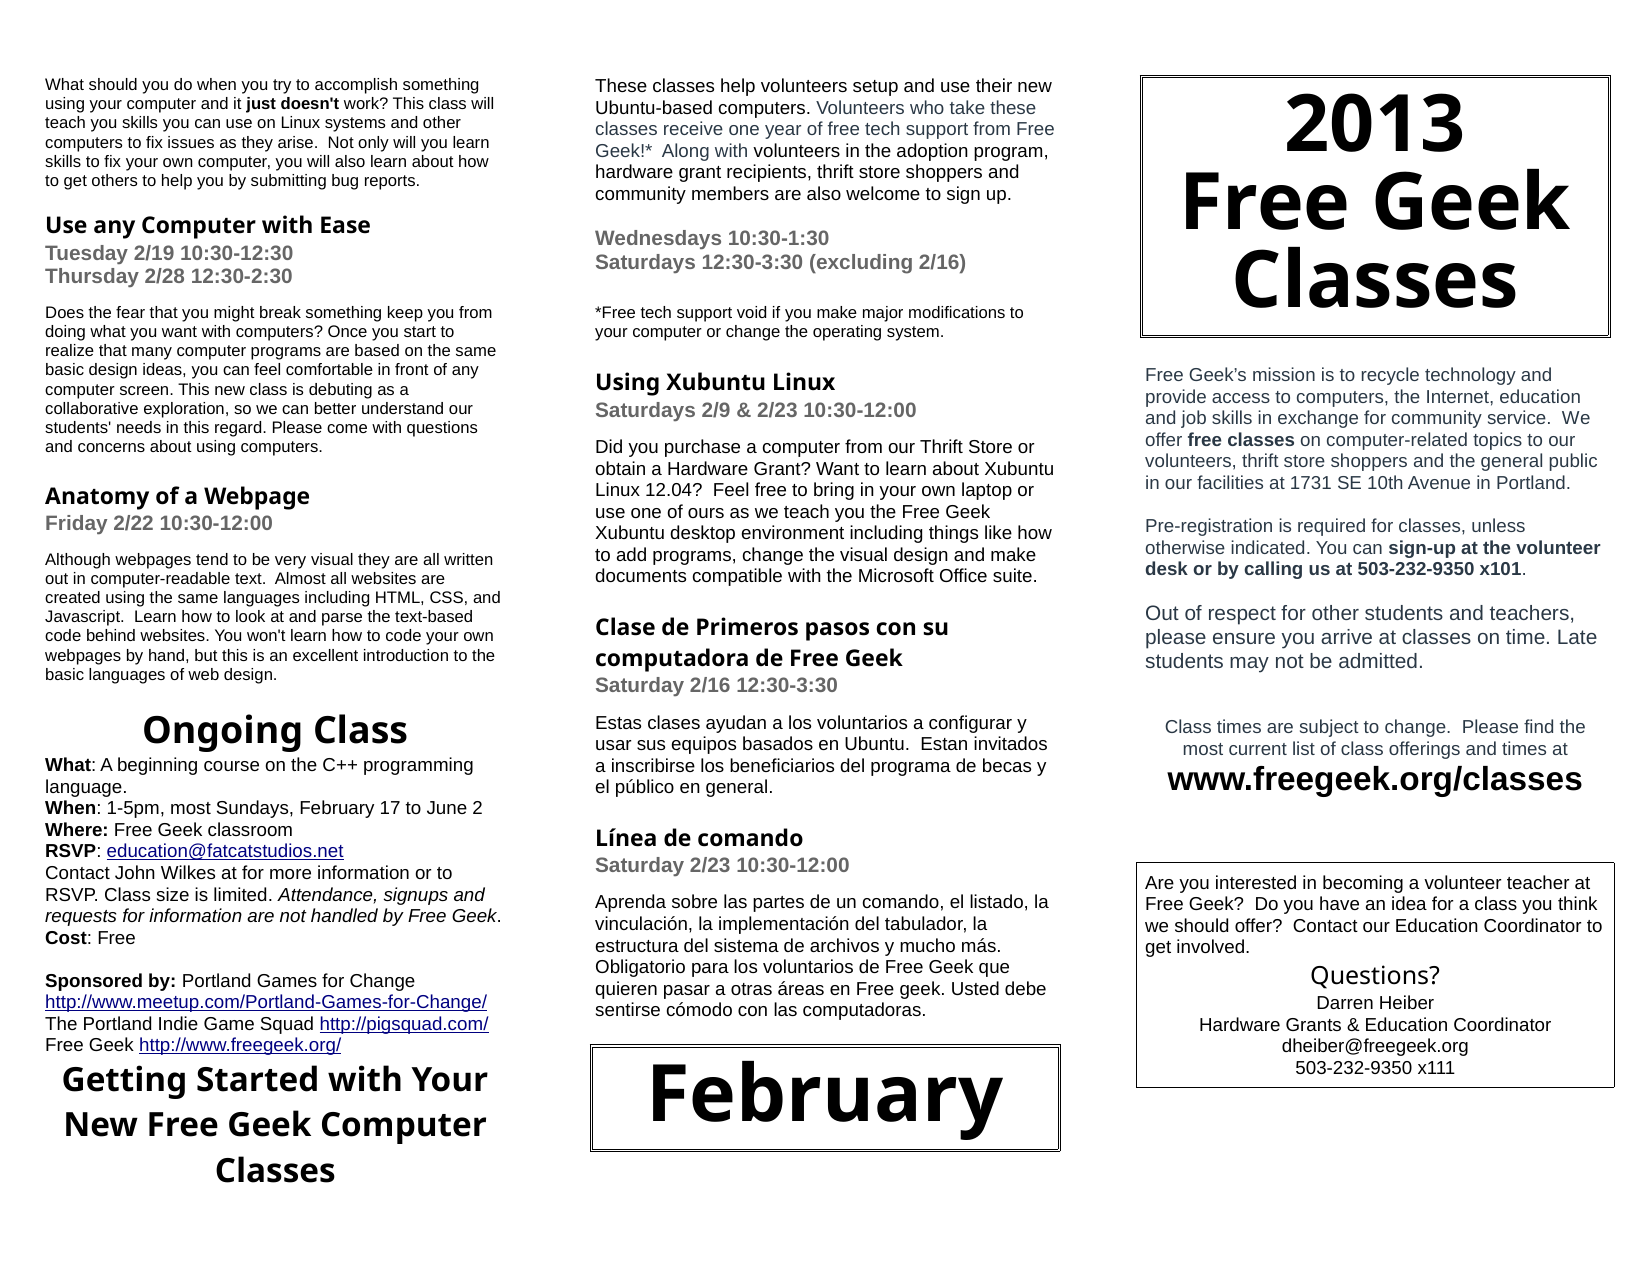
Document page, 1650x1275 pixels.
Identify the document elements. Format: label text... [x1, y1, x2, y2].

text What: A beginning course on the C++ programming language. [45, 754, 505, 797]
text www.freegeek.org/classes [1145, 759, 1605, 798]
text Class times are subject to change. Please find the most current list of class offerings and times at [1145, 716, 1605, 759]
text Darren Heiber [1145, 992, 1605, 1013]
text RSVP: education@fatcatstudios.net [45, 840, 505, 862]
text Although webpages tend to be very visual they are all written out in computer-readable text. Almost all websites are created using the same languages including HTML, CSS, and Javascript. Learn how to look at and parse the text-based code behind websites. You won't learn how to code your own webpages by hand, but this is an excellent introduction to the basic languages of web design. [45, 549, 505, 703]
text Use any Computer with Ease [45, 209, 505, 240]
text Saturdays 2/9 & 2/23 10:30-12:00 [595, 397, 1055, 421]
text Free Geek [1145, 167, 1605, 231]
text Ongoing Class [45, 703, 505, 754]
text Classes [1143, 231, 1608, 335]
text Questions? [1145, 958, 1605, 992]
text Aprenda sobre las partes de un comando, el listado, la vinculación, la implementación del tabulador, la estructura del sistema de archivos y mucho más. Obligatorio para los voluntarios de Free Geek que quieren pasar a otras áreas en Free geek. Usted debe sentirse cómodo con las computadoras. [595, 891, 1055, 1021]
text February [593, 1048, 1058, 1149]
text Clase de Primeros pasos con su computadora de Free Geek [595, 611, 1055, 673]
text Saturdays 12:30-3:30 (excluding 2/16) [595, 250, 1055, 274]
text Where: Free Geek classroom [45, 819, 505, 840]
text Getting Started with Your New Free Geek Computer Classes [45, 1056, 505, 1192]
text What should you do when you try to accomplish something using your computer and it just doesn't work? This class will teach you skills you can use on Linux systems and other computers to fix issues as they arise. Not only will you learn skills to fix your own computer, you will also learn about how to get others to help you by submitting bug reports. [45, 75, 505, 190]
text Saturday 2/16 12:30-3:30 [595, 673, 1055, 697]
text Cost: Free [45, 926, 505, 948]
text Línea de comando [595, 822, 1055, 853]
text The Portland Indie Game Squad http://pigsquad.com/ [45, 1013, 505, 1034]
text Wednesdays 10:30-1:30 [595, 226, 1055, 250]
text Using Xubuntu Linux [595, 366, 1055, 397]
text Thursday 2/28 12:30-2:30 [45, 264, 505, 288]
text Hardware Grants & Education Coordinator [1145, 1013, 1605, 1035]
text Free Geek http://www.freegeek.org/ [45, 1034, 505, 1056]
text 503-232-9350 x111 [1137, 1047, 1614, 1087]
text Out of respect for other students and teachers, please ensure you arrive at classes on time. Late students may not be admitted. [1145, 601, 1605, 673]
text Free Geek’s mission is to recycle technology and provide access to computers, the Internet, education and job skills in exchange for community service. We offer free classes on computer-related topics to our volunteers, thrift store shoppers and the general public in our facilities at 1731 SE 10th Avenue in Portland. [1145, 364, 1605, 493]
text When: 1-5pm, most Sundays, February 17 to June 2 [45, 797, 505, 819]
text dheiber@freegeek.org [1145, 1035, 1605, 1047]
text Pre-registration is required for classes, unless otherwise indicated. You can sign-up at the volunteer desk or by calling us at 503-232-9350 x101. [1145, 515, 1605, 579]
text Anatomy of a Webpage [45, 480, 505, 511]
text Tuesday 2/19 10:30-12:30 [45, 240, 505, 264]
text Does the fear that you might break something keep you from doing what you want with computers? Once you start to realize that many computer programs are based on the same basic design ideas, you can feel comfortable in front of any computer screen. This new class is debuting as a collaborative exploration, so we can better understand our students' needs in this regard. Please come with questions and concerns about using computers. [45, 303, 505, 456]
text *Free tech support void if you make major modifications to your computer or change the operating system. [595, 303, 1055, 341]
text These classes help volunteers setup and use their new Ubuntu-based computers. Volunteers who take these classes receive one year of free tech support from Free Geek!* Along with volunteers in the adoption program, hardware grant recipients, thrift store shoppers and community members are also welcome to sign up. [595, 75, 1055, 204]
text Estas clases ayudan a los voluntarios a configurar y usar sus equipos basados en Ubuntu. Estan invitados a inscribirse los beneficiarios del programa de becas y el público en general. [595, 711, 1055, 798]
text Are you interested in becoming a volunteer teacher at Free Geek? Do you have an idea for a class you think we should offer? Contact our Education Coordinator to get involved. [1137, 863, 1614, 958]
text Contact John Wilkes at for more information or to RSVP. Class size is limited. Attendance, signups and requests for information are not handled by Free Geek. [45, 862, 505, 926]
text Did you purchase a computer from our Thrift Store or obtain a Hardware Grant? Want to learn about Xubuntu Linux 12.04? Feel free to bring in your own laptop or use one of ours as we teach you the Free Geek Xubuntu desktop environment including things like how to add programs, change the visual design and make documents compatible with the Microsoft Office suite. [595, 436, 1055, 587]
text Friday 2/22 10:30-12:00 [45, 511, 505, 535]
text Sponsored by: Portland Games for Change http://www.meetup.com/Portland-Games-for-Change/ [45, 969, 505, 1013]
text 2013 [1143, 78, 1608, 167]
text Saturday 2/23 10:30-12:00 [595, 853, 1055, 877]
